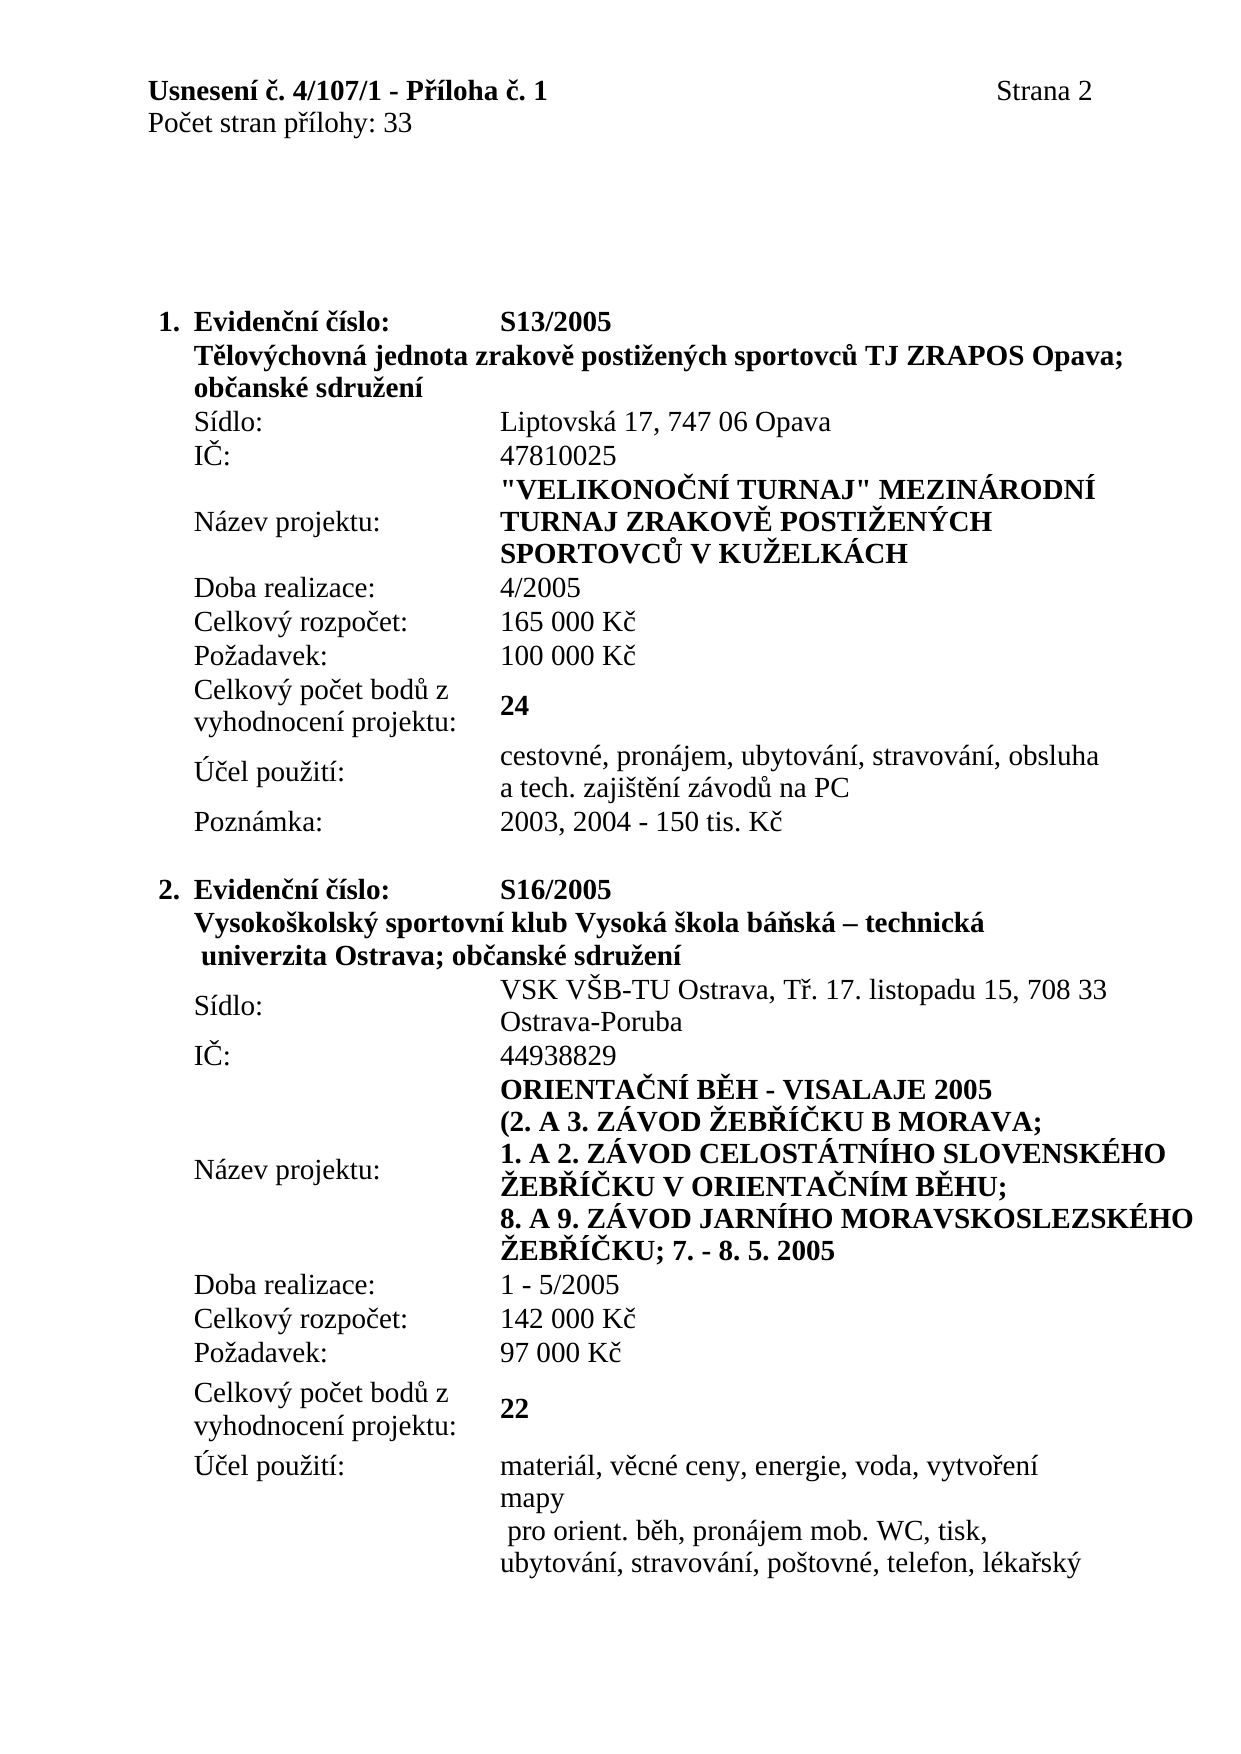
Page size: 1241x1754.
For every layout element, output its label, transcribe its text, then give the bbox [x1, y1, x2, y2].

table_cell [1102, 804, 1240, 838]
table_cell cestovné, pronájem, ubytování, stravování, obsluha a tech. zajištění závodů na PC [498, 738, 1102, 804]
table_cell [146, 971, 192, 1038]
table_cell 100 000 Kč [498, 638, 1102, 671]
table_cell Požadavek: [192, 1335, 498, 1368]
table_cell [146, 1267, 192, 1301]
table_header [498, 277, 1102, 304]
table_cell Název projektu: [192, 471, 498, 570]
table_cell 1. [146, 304, 192, 338]
table_cell 24 [498, 671, 1102, 738]
table_cell materiál, věcné ceny, energie, voda, vytvoření mapy pro orient. běh, pronájem mob. WC, tisk, ubytování, stravování, poštovné, telefon, lékařský [498, 1448, 1102, 1579]
table_cell 4/2005 [498, 570, 1102, 604]
table_cell [146, 671, 192, 738]
table_cell [1102, 838, 1240, 871]
table_cell Doba realizace: [192, 1267, 498, 1301]
table_cell [192, 838, 498, 871]
table_cell [146, 905, 192, 971]
table_cell [1102, 671, 1240, 738]
table_cell 44938829 [498, 1038, 1102, 1071]
table_cell 165 000 Kč [498, 604, 1102, 638]
table_cell Doba realizace: [192, 570, 498, 604]
table_cell [1102, 1368, 1240, 1448]
table_cell Vysokoškolský sportovní klub Vysoká škola báňská – technická univerzita Ostrava; občanské sdružení [192, 905, 1240, 971]
table_cell [1102, 738, 1240, 804]
table_cell [1102, 404, 1240, 438]
table_header [192, 277, 498, 304]
table_cell 142 000 Kč [498, 1301, 1102, 1334]
table_cell [146, 1301, 192, 1334]
table_cell [1102, 1335, 1240, 1368]
table_cell [146, 638, 192, 671]
table_cell [1102, 1267, 1240, 1301]
table_cell [1102, 1448, 1240, 1579]
table_cell VSK VŠB-TU Ostrava, Tř. 17. listopadu 15, 708 33 Ostrava-Poruba [498, 971, 1240, 1038]
table_cell [1102, 871, 1240, 905]
table_cell [1102, 638, 1240, 671]
table_cell [146, 804, 192, 838]
table_cell "VELIKONOČNÍ TURNAJ" MEZINÁRODNÍ TURNAJ ZRAKOVĚ POSTIŽENÝCH SPORTOVCŮ V KUŽELKÁCH [498, 471, 1240, 570]
table_cell Liptovská 17, 747 06 Opava [498, 404, 1102, 438]
table_cell [146, 570, 192, 604]
table_cell Evidenční číslo: [192, 304, 498, 338]
table_cell [146, 604, 192, 638]
table_cell Sídlo: [192, 404, 498, 438]
table_cell [146, 1368, 192, 1448]
table_cell Tělovýchovná jednota zrakově postižených sportovců TJ ZRAPOS Opava; občanské sdružení [192, 338, 1240, 404]
table_cell S13/2005 [498, 304, 1102, 338]
table_cell [1102, 1301, 1240, 1334]
table_cell 47810025 [498, 438, 1102, 471]
table_cell [1102, 304, 1240, 338]
table_cell [1102, 604, 1240, 638]
table_cell Celkový počet bodů z vyhodnocení projektu: [192, 671, 498, 738]
table_cell [146, 1071, 192, 1267]
table_cell [146, 404, 192, 438]
table_cell Celkový počet bodů z vyhodnocení projektu: [192, 1368, 498, 1448]
table_cell Název projektu: [192, 1071, 498, 1267]
table_cell [1102, 438, 1240, 471]
table_cell Poznámka: [192, 804, 498, 838]
table_cell [1102, 1038, 1240, 1071]
table_cell Účel použití: [192, 1448, 498, 1579]
table_cell IČ: [192, 438, 498, 471]
table_cell Celkový rozpočet: [192, 1301, 498, 1334]
table_cell S16/2005 [498, 871, 1102, 905]
table_cell ORIENTAČNÍ BĚH - VISALAJE 2005 (2. A 3. ZÁVOD ŽEBŘÍČKU B MORAVA; 1. A 2. ZÁVOD CELOSTÁTNÍHO SLOVENSKÉHO ŽEBŘÍČKU V ORIENTAČNÍM BĚHU; 8. A 9. ZÁVOD JARNÍHO MORAVSKOSLEZSKÉHO ŽEBŘÍČKU; 7. - 8. 5. 2005 [498, 1071, 1240, 1267]
table_header [146, 277, 192, 304]
table_cell [146, 738, 192, 804]
table_cell [146, 471, 192, 570]
table_cell Požadavek: [192, 638, 498, 671]
table_cell Evidenční číslo: [192, 871, 498, 905]
table_cell Účel použití: [192, 738, 498, 804]
table_cell 2. [146, 871, 192, 905]
table_cell [146, 1038, 192, 1071]
table_cell [498, 838, 1102, 871]
table_cell [146, 838, 192, 871]
table_cell 1 - 5/2005 [498, 1267, 1102, 1301]
table_cell 22 [498, 1368, 1102, 1448]
table_cell IČ: [192, 1038, 498, 1071]
table_cell [146, 438, 192, 471]
table_cell [146, 1335, 192, 1368]
table_header [1102, 277, 1240, 304]
table_cell [1102, 570, 1240, 604]
table_cell [146, 338, 192, 404]
table_cell 97 000 Kč [498, 1335, 1102, 1368]
table_cell 2003, 2004 - 150 tis. Kč [498, 804, 1102, 838]
table_cell Celkový rozpočet: [192, 604, 498, 638]
table_cell [146, 1448, 192, 1579]
table_cell Sídlo: [192, 971, 498, 1038]
